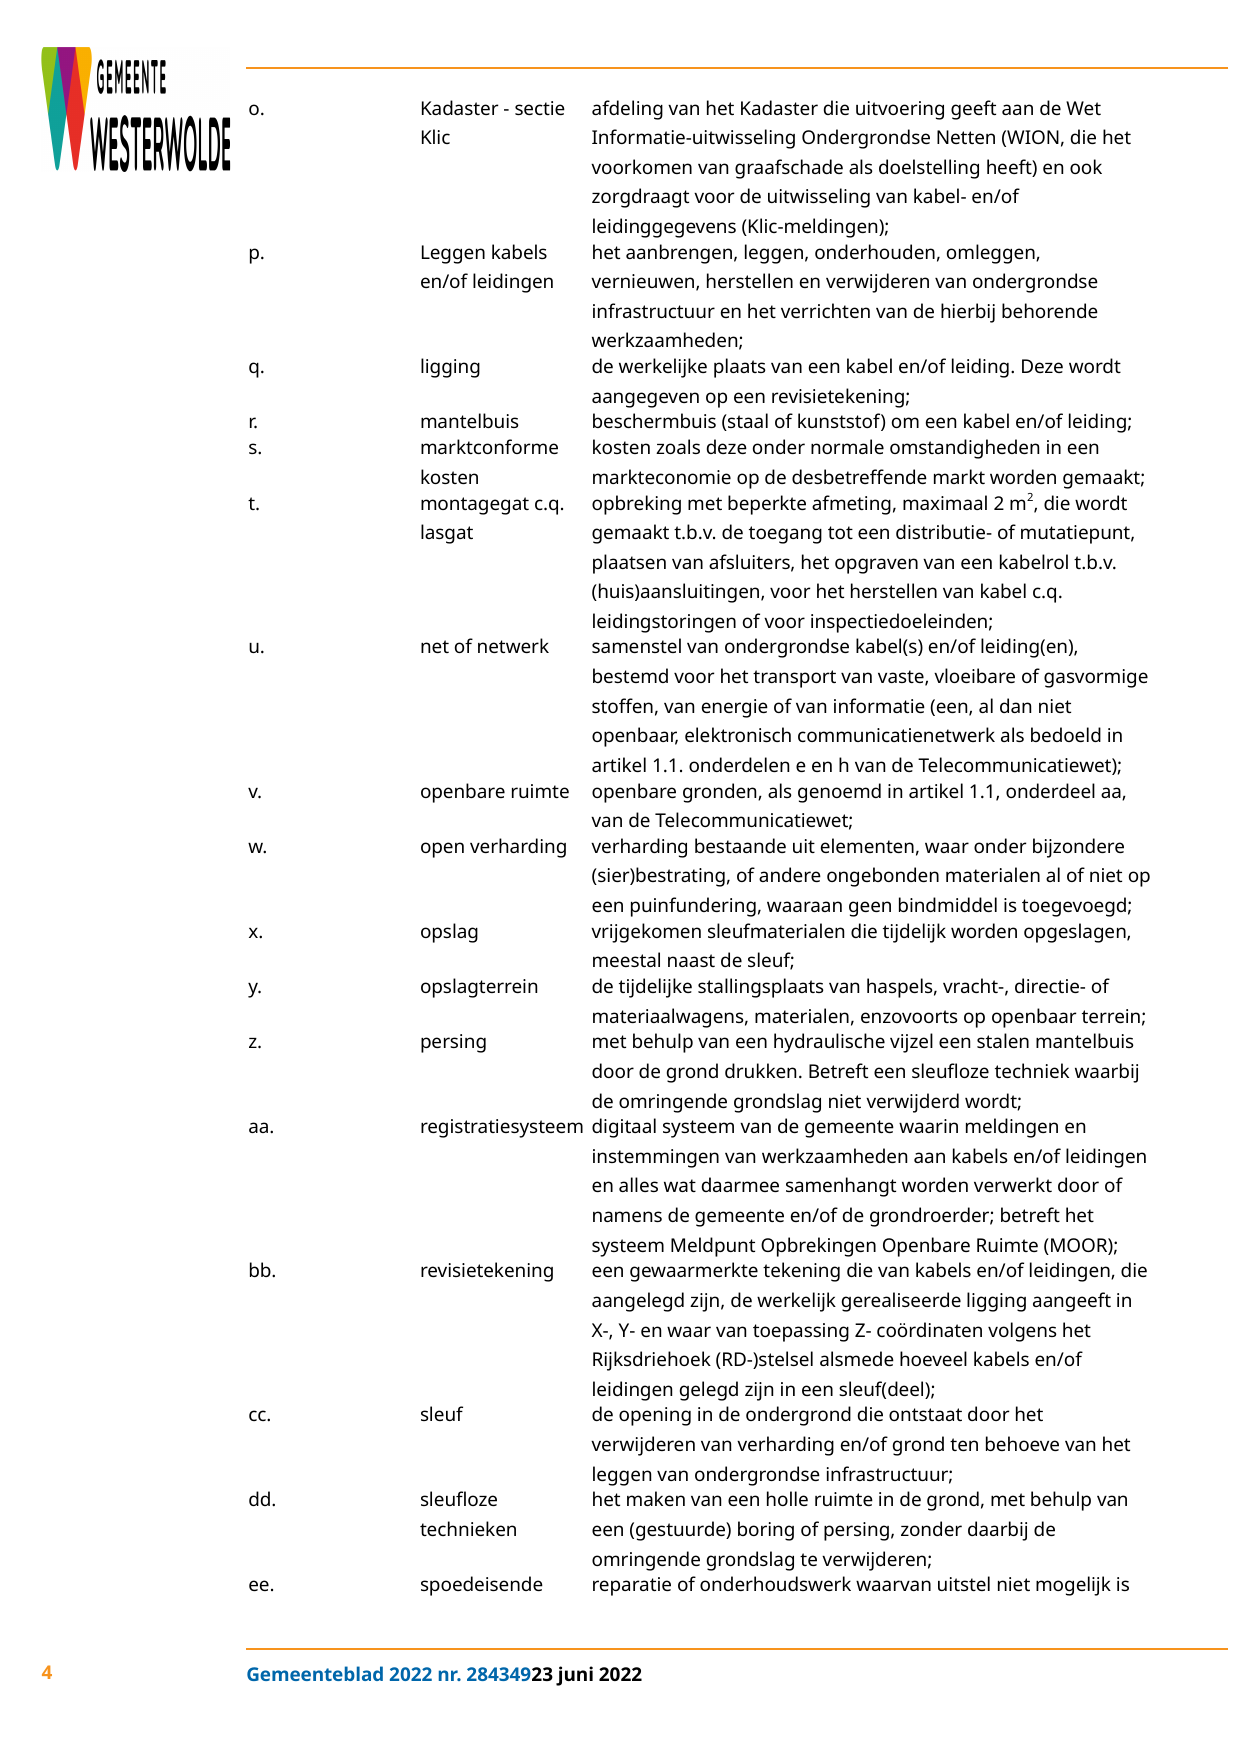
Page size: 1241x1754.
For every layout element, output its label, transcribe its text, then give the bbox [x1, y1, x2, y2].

table_cell y. [248, 973, 420, 1029]
table_cell sleufloze technieken [420, 1487, 591, 1571]
table_cell de werkelijke plaats van een kabel en/of leiding. Deze wordt aangegeven op een revisietekening; [591, 353, 1152, 409]
table_cell persing [420, 1029, 591, 1113]
table_cell digitaal systeem van de gemeente waarin meldingen en instemmingen van werkzaamheden aan kabels en/of leidingen en alles wat daarmee samenhangt worden verwerkt door of namens de gemeente en/of de grondroerder; betreft het systeem Meldpunt Opbrekingen Openbare Ruimte (MOOR); [591, 1114, 1152, 1258]
table_cell dd. [248, 1487, 420, 1571]
table_cell q. [248, 353, 420, 409]
picture [41, 47, 231, 172]
table_cell het maken van een holle ruimte in de grond, met behulp van een (gestuurde) boring of persing, zonder daarbij de omringende grondslag te verwijderen; [591, 1487, 1152, 1571]
table_cell registratiesysteem [420, 1114, 591, 1258]
table_cell Kadaster - sectie Klic [420, 95, 591, 239]
table_cell p. [248, 239, 420, 353]
table_cell openbare ruimte [420, 778, 591, 833]
table_cell montagegat c.q. lasgat [420, 490, 591, 634]
table_cell z. [248, 1029, 420, 1113]
table_cell de opening in de ondergrond die ontstaat door het verwijderen van verharding en/of grond ten behoeve van het leggen van ondergrondse infrastructuur; [591, 1402, 1152, 1487]
table_cell reparatie of onderhoudswerk waarvan uitstel niet mogelijk is [591, 1571, 1152, 1597]
table_cell de tijdelijke stallingsplaats van haspels, vracht-, directie- of materiaalwagens, materialen, enzovoorts op openbaar terrein; [591, 973, 1152, 1029]
table_cell u. [248, 634, 420, 778]
table_cell het aanbrengen, leggen, onderhouden, omleggen, vernieuwen, herstellen en verwijderen van ondergrondse infrastructuur en het verrichten van de hierbij behorende werkzaamheden; [591, 239, 1152, 353]
table_cell open verharding [420, 833, 591, 918]
table_cell mantelbuis [420, 409, 591, 434]
table_cell opslag [420, 918, 591, 973]
table_cell Leggen kabels en/of leidingen [420, 239, 591, 353]
table_cell spoedeisende [420, 1571, 591, 1597]
table_cell r. [248, 409, 420, 434]
table_cell opbreking met beperkte afmeting, maximaal 2 m2, die wordt gemaakt t.b.v. de toegang tot een distributie- of mutatiepunt, plaatsen van afsluiters, het opgraven van een kabelrol t.b.v. (huis)aansluitingen, voor het herstellen van kabel c.q. leidingstoringen of voor inspectiedoeleinden; [591, 490, 1152, 634]
table_cell openbare gronden, als genoemd in artikel 1.1, onderdeel aa, van de Telecommunicatiewet; [591, 778, 1152, 833]
table_cell t. [248, 490, 420, 634]
table_cell verharding bestaande uit elementen, waar onder bijzondere (sier)bestrating, of andere ongebonden materialen al of niet op een puinfundering, waaraan geen bindmiddel is toegevoegd; [591, 833, 1152, 918]
table_cell kosten zoals deze onder normale omstandigheden in een markteconomie op de desbetreffende markt worden gemaakt; [591, 434, 1152, 490]
table_cell x. [248, 918, 420, 973]
table_cell afdeling van het Kadaster die uitvoering geeft aan de Wet Informatie-uitwisseling Ondergrondse Netten (WION, die het voorkomen van graafschade als doelstelling heeft) en ook zorgdraagt voor de uitwisseling van kabel- en/of leidinggegevens (Klic-meldingen); [591, 95, 1152, 239]
table_cell bb. [248, 1258, 420, 1402]
table_cell cc. [248, 1402, 420, 1487]
table_cell samenstel van ondergrondse kabel(s) en/of leiding(en), bestemd voor het transport van vaste, vloeibare of gasvormige stoffen, van energie of van informatie (een, al dan niet openbaar, elektronisch communicatienetwerk als bedoeld in artikel 1.1. onderdelen e en h van de Telecommunicatiewet); [591, 634, 1152, 778]
table_cell met behulp van een hydraulische vijzel een stalen mantelbuis door de grond drukken. Betreft een sleufloze techniek waarbij de omringende grondslag niet verwijderd wordt; [591, 1029, 1152, 1113]
table_cell v. [248, 778, 420, 833]
table_cell s. [248, 434, 420, 490]
table_cell o. [248, 95, 420, 239]
table_cell marktconforme kosten [420, 434, 591, 490]
table_cell aa. [248, 1114, 420, 1258]
table_cell w. [248, 833, 420, 918]
table_cell ligging [420, 353, 591, 409]
table_cell beschermbuis (staal of kunststof) om een kabel en/of leiding; [591, 409, 1152, 434]
table_cell net of netwerk [420, 634, 591, 778]
table_cell ee. [248, 1571, 420, 1597]
table_cell opslagterrein [420, 973, 591, 1029]
table_cell een gewaarmerkte tekening die van kabels en/of leidingen, die aangelegd zijn, de werkelijk gerealiseerde ligging aangeeft in X-, Y- en waar van toepassing Z- coördinaten volgens het Rijksdriehoek (RD-)stelsel alsmede hoeveel kabels en/of leidingen gelegd zijn in een sleuf(deel); [591, 1258, 1152, 1402]
table_cell revisietekening [420, 1258, 591, 1402]
table_cell vrijgekomen sleufmaterialen die tijdelijk worden opgeslagen, meestal naast de sleuf; [591, 918, 1152, 973]
table_cell sleuf [420, 1402, 591, 1487]
